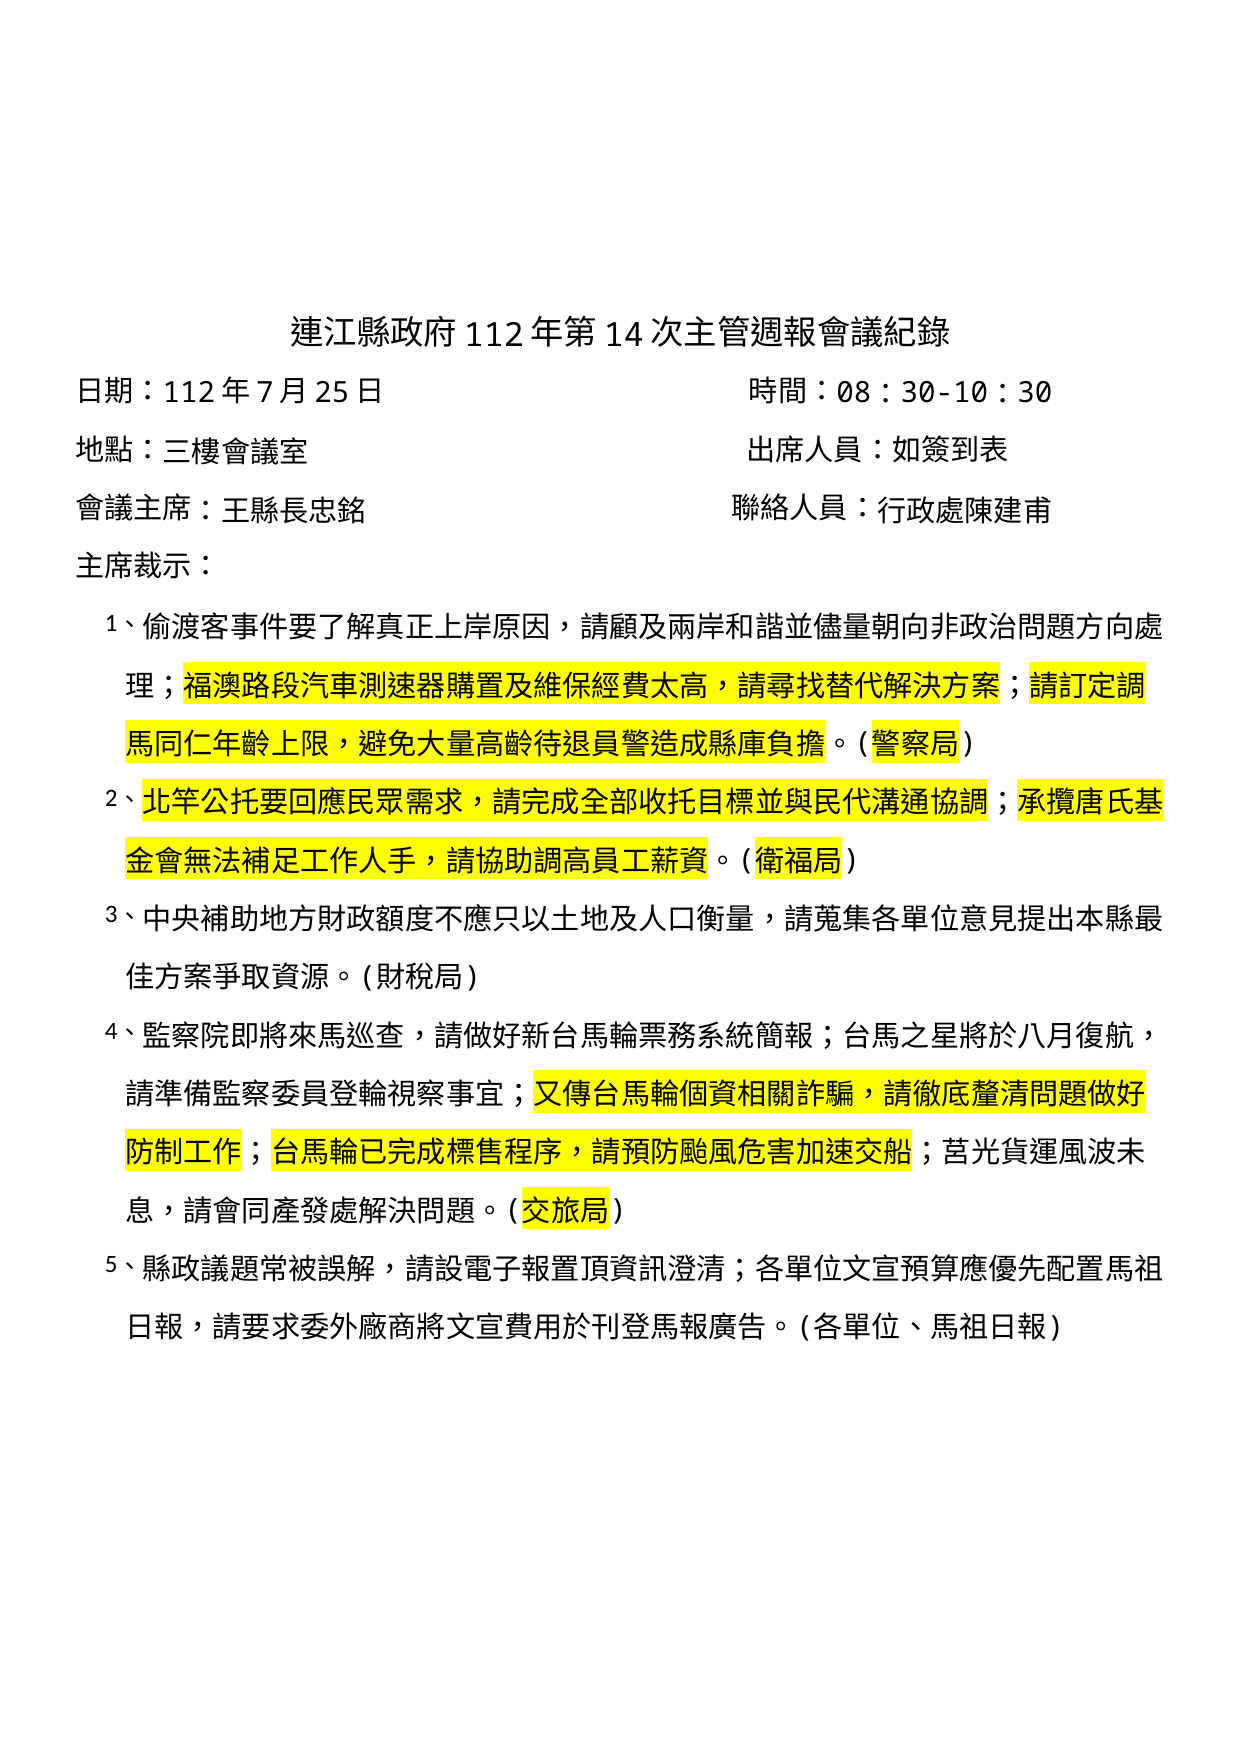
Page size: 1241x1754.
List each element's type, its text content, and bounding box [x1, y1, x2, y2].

text 連江縣政府112年第14次主管週報會議紀錄 [75, 294, 1165, 352]
text 地點：三樓會議室 出席人員：如簽到表 [75, 410, 1165, 469]
list 中央補助地方財政額度不應只以土地及人口衡量，請蒐集各單位意見提出本縣最佳方案爭取資源。(財稅局) [104, 877, 1165, 994]
list 縣政議題常被誤解，請設電子報置頂資訊澄清；各單位文宣預算應優先配置馬祖日報，請要求委外廠商將文宣費用於刊登馬報廣告。(各單位、馬祖日報) [104, 1227, 1165, 1344]
text 日期：112年7月25日 時間：08：30-10：30 [75, 352, 1165, 410]
text 主席裁示： [75, 527, 1165, 585]
text 會議主席：王縣長忠銘 聯絡人員：行政處陳建甫 [75, 469, 1165, 527]
list 北竿公托要回應民眾需求，請完成全部收托目標並與民代溝通協調；承攬唐氏基金會無法補足工作人手，請協助調高員工薪資。(衛福局) [104, 760, 1165, 877]
list 偷渡客事件要了解真正上岸原因，請顧及兩岸和諧並儘量朝向非政治問題方向處理；福澳路段汽車測速器購置及維保經費太高，請尋找替代解決方案；請訂定調馬同仁年齡上限，避免大量高齡待退員警造成縣庫負擔。(警察局) [104, 585, 1165, 760]
list 監察院即將來馬巡查，請做好新台馬輪票務系統簡報；台馬之星將於八月復航，請準備監察委員登輪視察事宜；又傳台馬輪個資相關詐騙，請徹底釐清問題做好防制工作；台馬輪已完成標售程序，請預防颱風危害加速交船；莒光貨運風波未息，請會同產發處解決問題。(交旅局) [104, 994, 1165, 1227]
